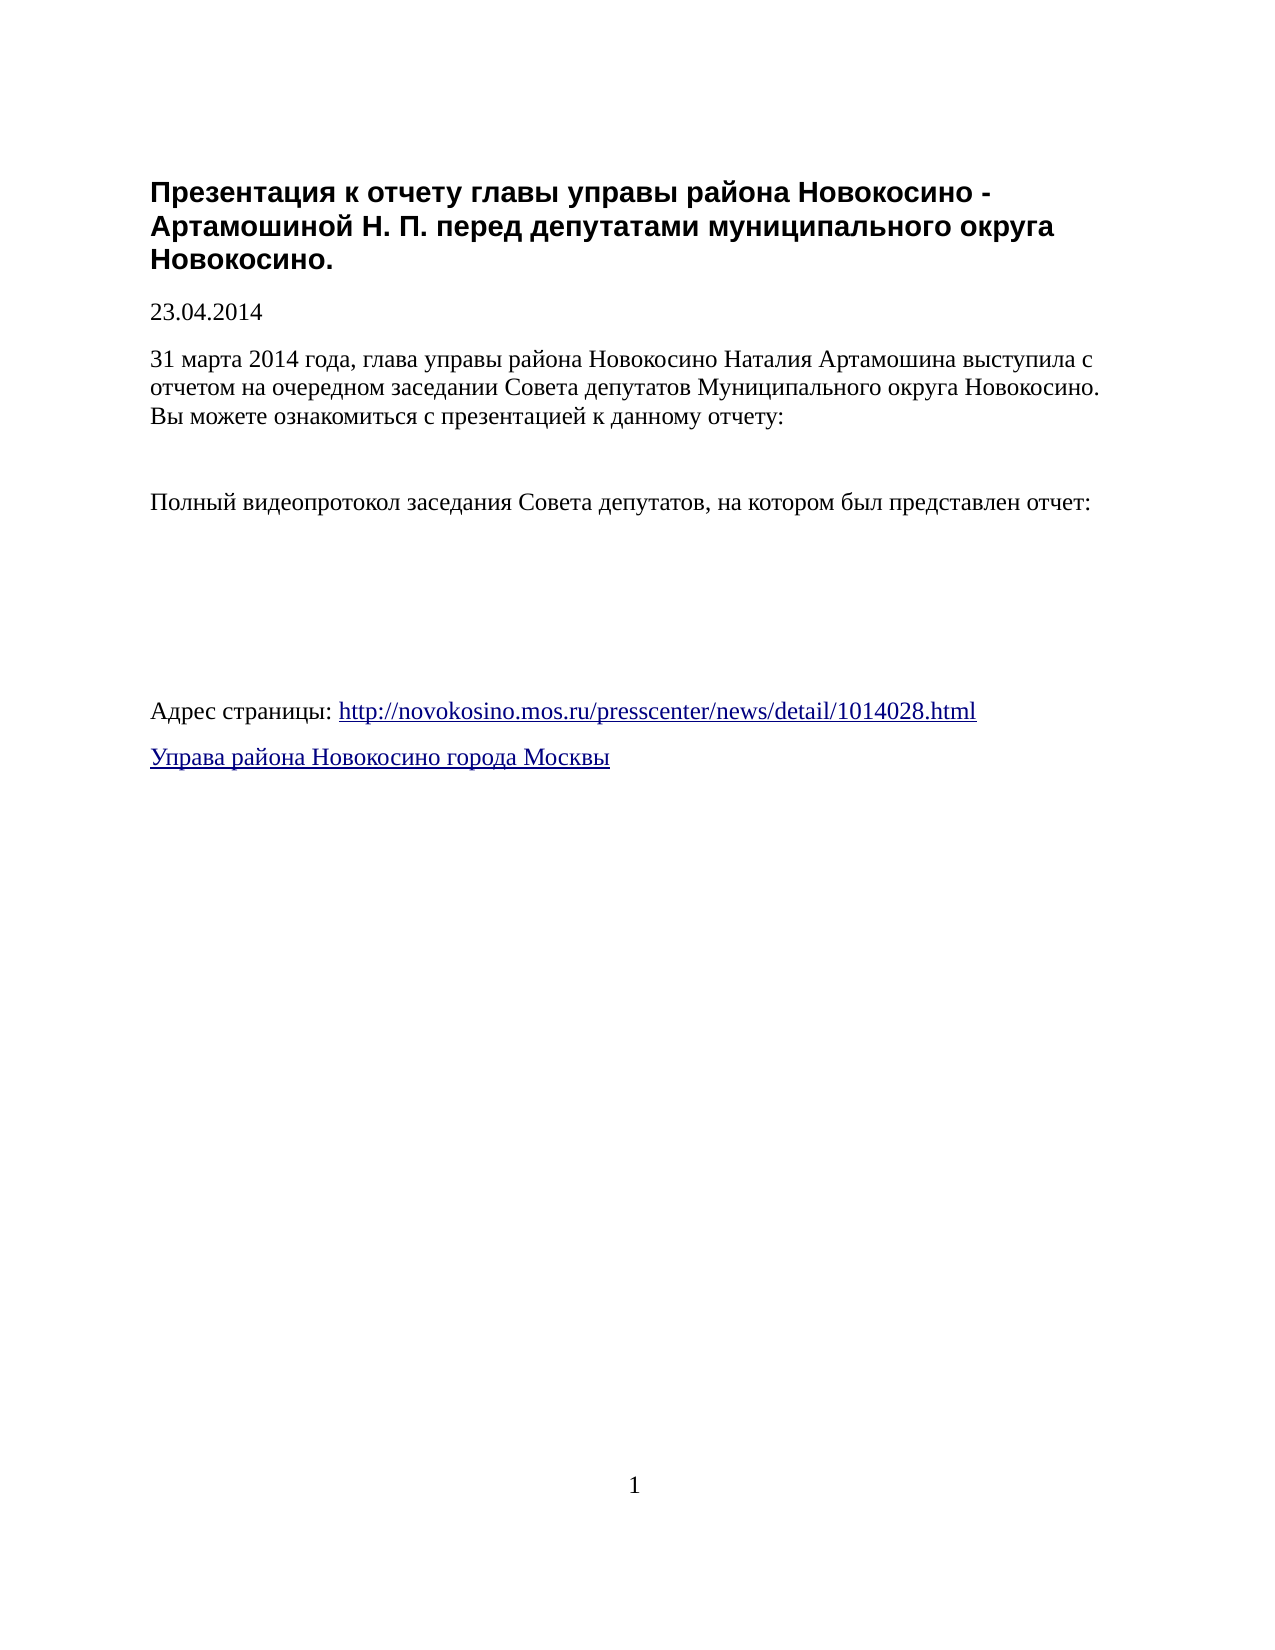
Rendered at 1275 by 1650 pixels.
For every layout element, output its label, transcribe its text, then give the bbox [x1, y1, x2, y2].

text 31 марта 2014 года, глава управы района Новокосино Наталия Артамошина выступила с отчетом на очередном заседании Совета депутатов Муниципального округа Новокосино. Вы можете ознакомиться с презентацией к данному отчету: Полный видеопротокол заседания Совета депутатов, на котором был представлен отчет: [150, 344, 1125, 602]
text Адрес страницы: http://novokosino.mos.ru/presscenter/news/detail/1014028.html [150, 696, 1125, 724]
text Управа района Новокосино города Москвы [150, 742, 1125, 771]
subtitle Презентация к отчету главы управы района Новокосино - Артамошиной Н. П. перед депутатами муниципального округа Новокосино. [150, 175, 1125, 276]
text 23.04.2014 [150, 297, 1125, 326]
